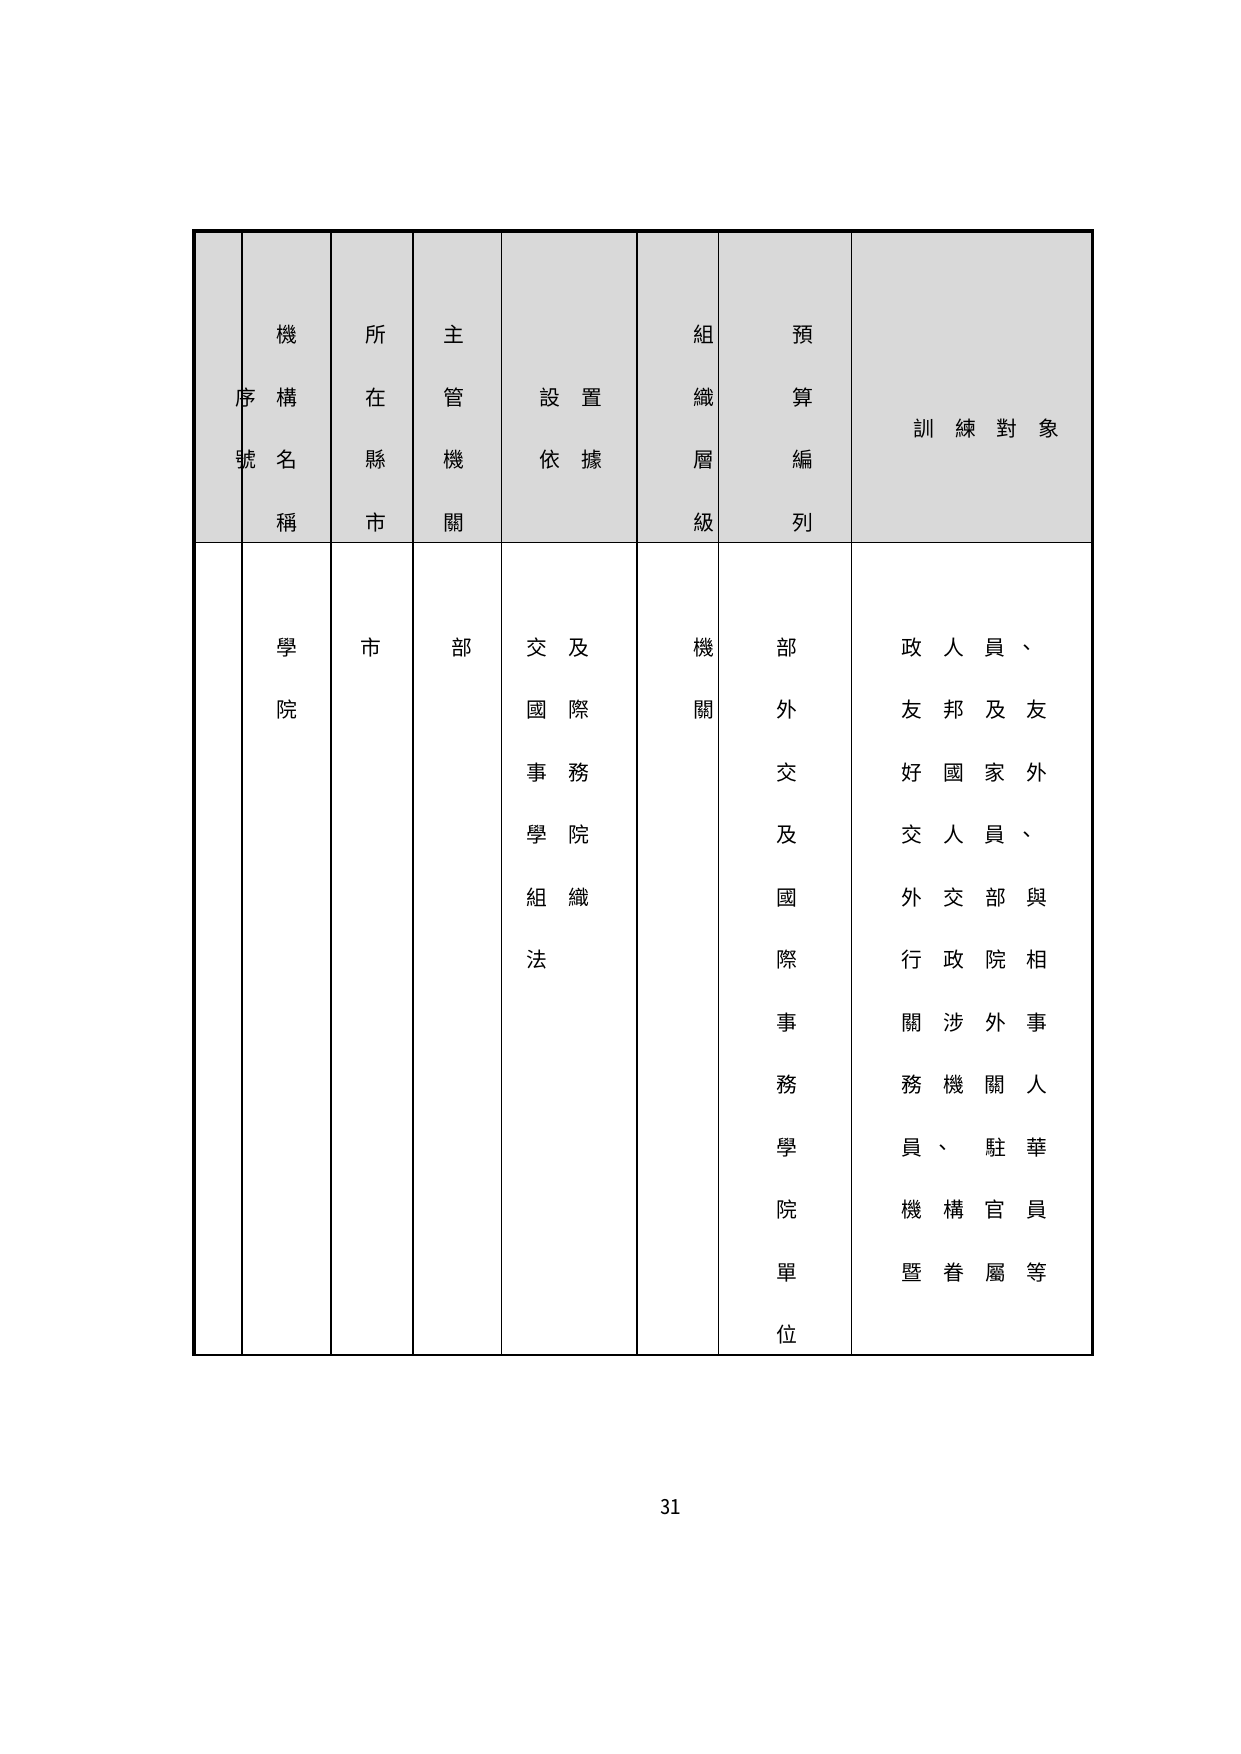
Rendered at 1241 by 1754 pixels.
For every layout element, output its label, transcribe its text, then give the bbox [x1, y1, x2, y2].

table_cell 部外交及國際事務學院單位 [719, 543, 851, 1354]
table_cell 交及國際事務學院組織法 [502, 543, 636, 1354]
table_header 設置依據 [502, 233, 636, 542]
table_header 主管機關 [414, 233, 501, 542]
table_cell 政人員、友邦及友好國家外交人員、外交部與行政院相關涉外事務機關人員、駐華機構官員暨眷屬等 [852, 543, 1091, 1354]
table_cell [196, 543, 241, 1354]
table_header 訓練對象 [852, 233, 1091, 542]
table_header 機構名稱 [243, 233, 330, 542]
table_cell 市 [332, 543, 412, 1354]
table_cell 機關 [638, 543, 718, 1354]
table_cell 部 [414, 543, 501, 1354]
table_header 序號 [196, 233, 241, 542]
table_header 預算編列 [719, 233, 851, 542]
table_cell 學院 [243, 543, 330, 1354]
table_header 所在縣市 [332, 233, 412, 542]
table_header 組織層級 [638, 233, 718, 542]
